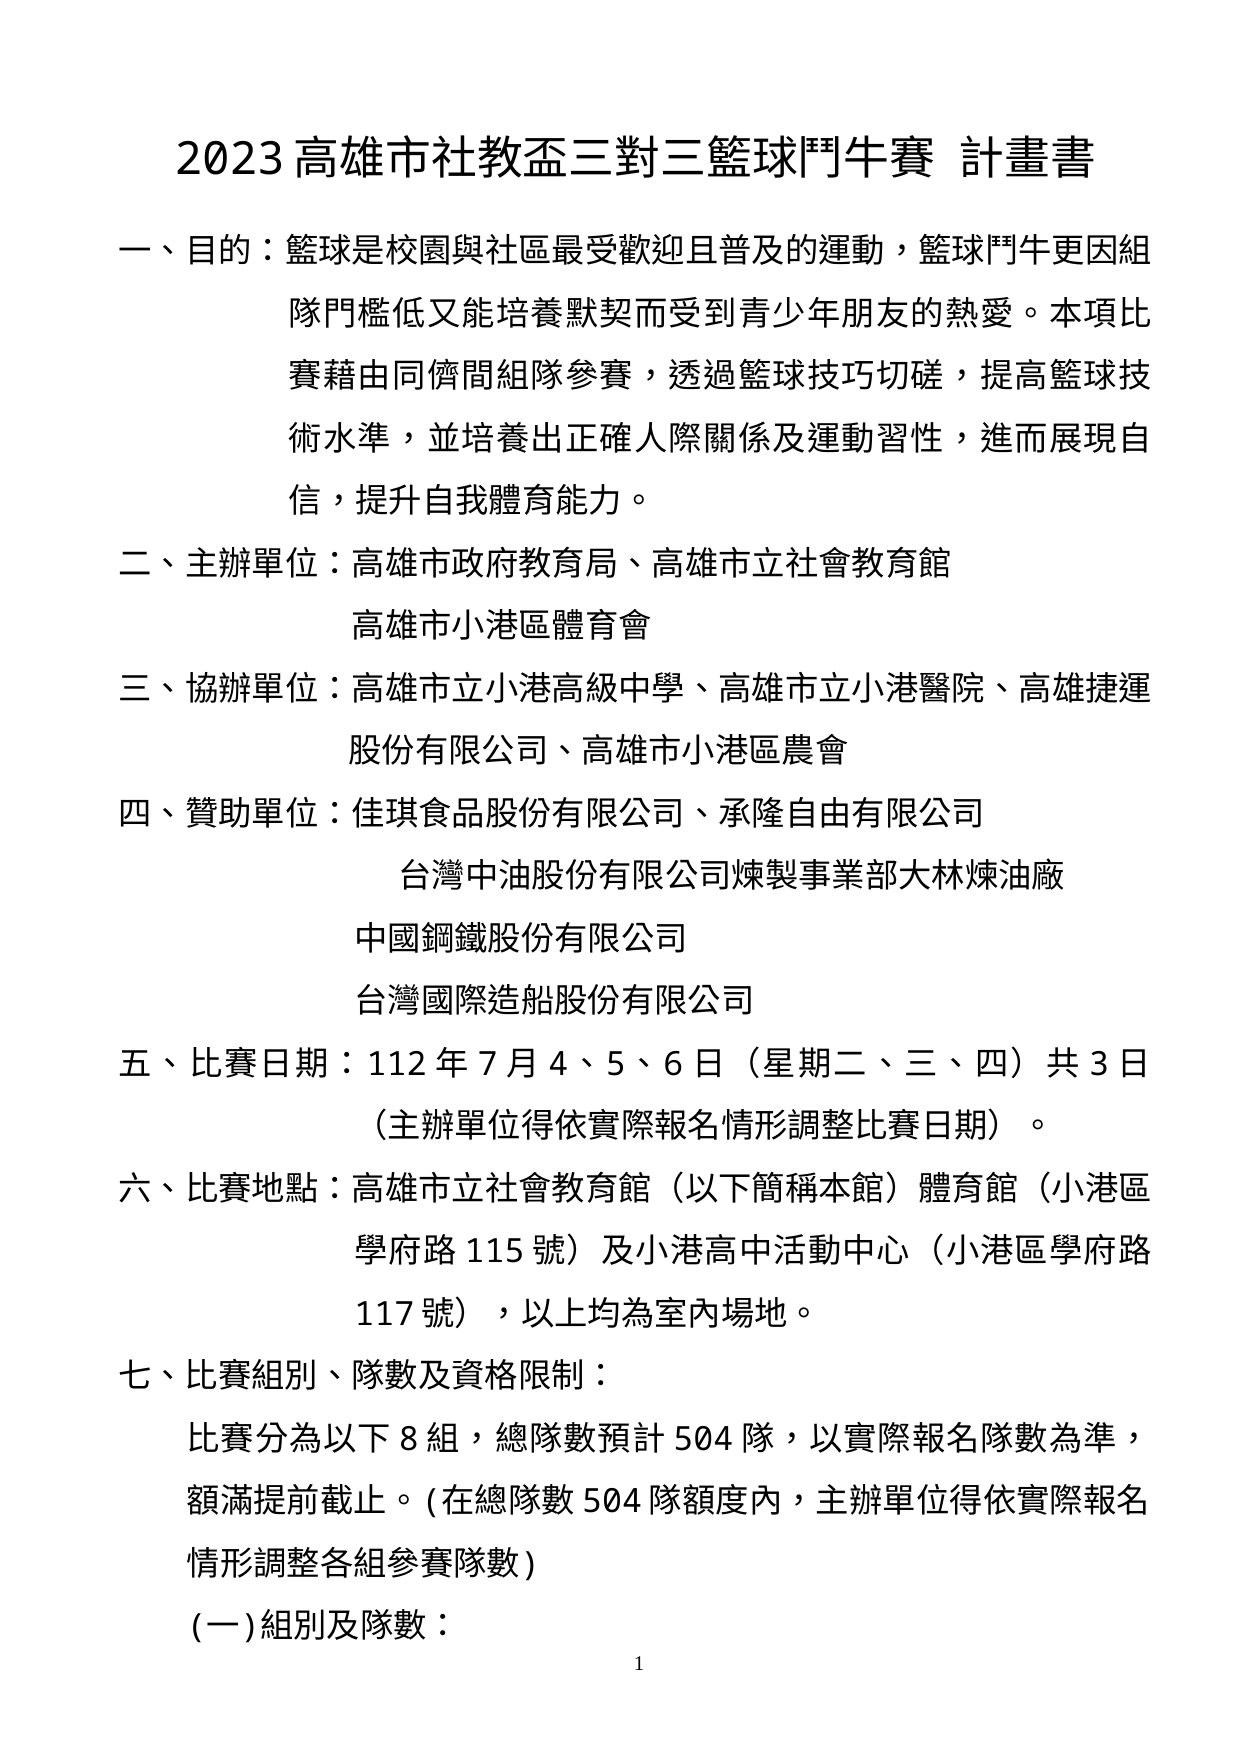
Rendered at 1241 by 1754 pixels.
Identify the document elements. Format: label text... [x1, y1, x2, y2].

text 中國鋼鐵股份有限公司 [348, 894, 1152, 956]
text 五、比賽日期：112年7月4、5、6日（星期二、三、四）共3日（主辦單位得依實際報名情形調整比賽日期）。 [118, 1019, 1152, 1144]
text 三、協辦單位：高雄市立小港高級中學、高雄市立小港醫院、高雄捷運股份有限公司、高雄市小港區農會 [118, 644, 1152, 769]
text 台灣國際造船股份有限公司 [348, 956, 1152, 1019]
text 四、贊助單位：佳琪食品股份有限公司、承隆自由有限公司 [118, 769, 1152, 831]
text (一)組別及隊數： [186, 1581, 1152, 1644]
text 二、主辦單位：高雄市政府教育局、高雄市立社會教育館 [118, 519, 1152, 581]
text 比賽分為以下8組，總隊數預計504隊，以實際報名隊數為準，額滿提前截止。(在總隊數504隊額度內，主辦單位得依實際報名情形調整各組參賽隊數) [186, 1394, 1152, 1581]
text 七、比賽組別、隊數及資格限制： [118, 1331, 1152, 1394]
text 一、目的：籃球是校園與社區最受歡迎且普及的運動，籃球鬥牛更因組隊門檻低又能培養默契而受到青少年朋友的熱愛。本項比賽藉由同儕間組隊參賽，透過籃球技巧切磋，提高籃球技術水準，並培養出正確人際關係及運動習性，進而展現自信，提升自我體育能力。 [118, 206, 1152, 519]
text 高雄市小港區體育會 [118, 581, 1152, 644]
text 2023高雄市社教盃三對三籃球鬥牛賽 計畫書 [118, 81, 1152, 206]
text 台灣中油股份有限公司煉製事業部大林煉油廠 [118, 831, 1152, 894]
text 六、比賽地點：高雄市立社會教育館（以下簡稱本館）體育館（小港區學府路115號）及小港高中活動中心（小港區學府路117號），以上均為室內場地。 [118, 1144, 1152, 1331]
